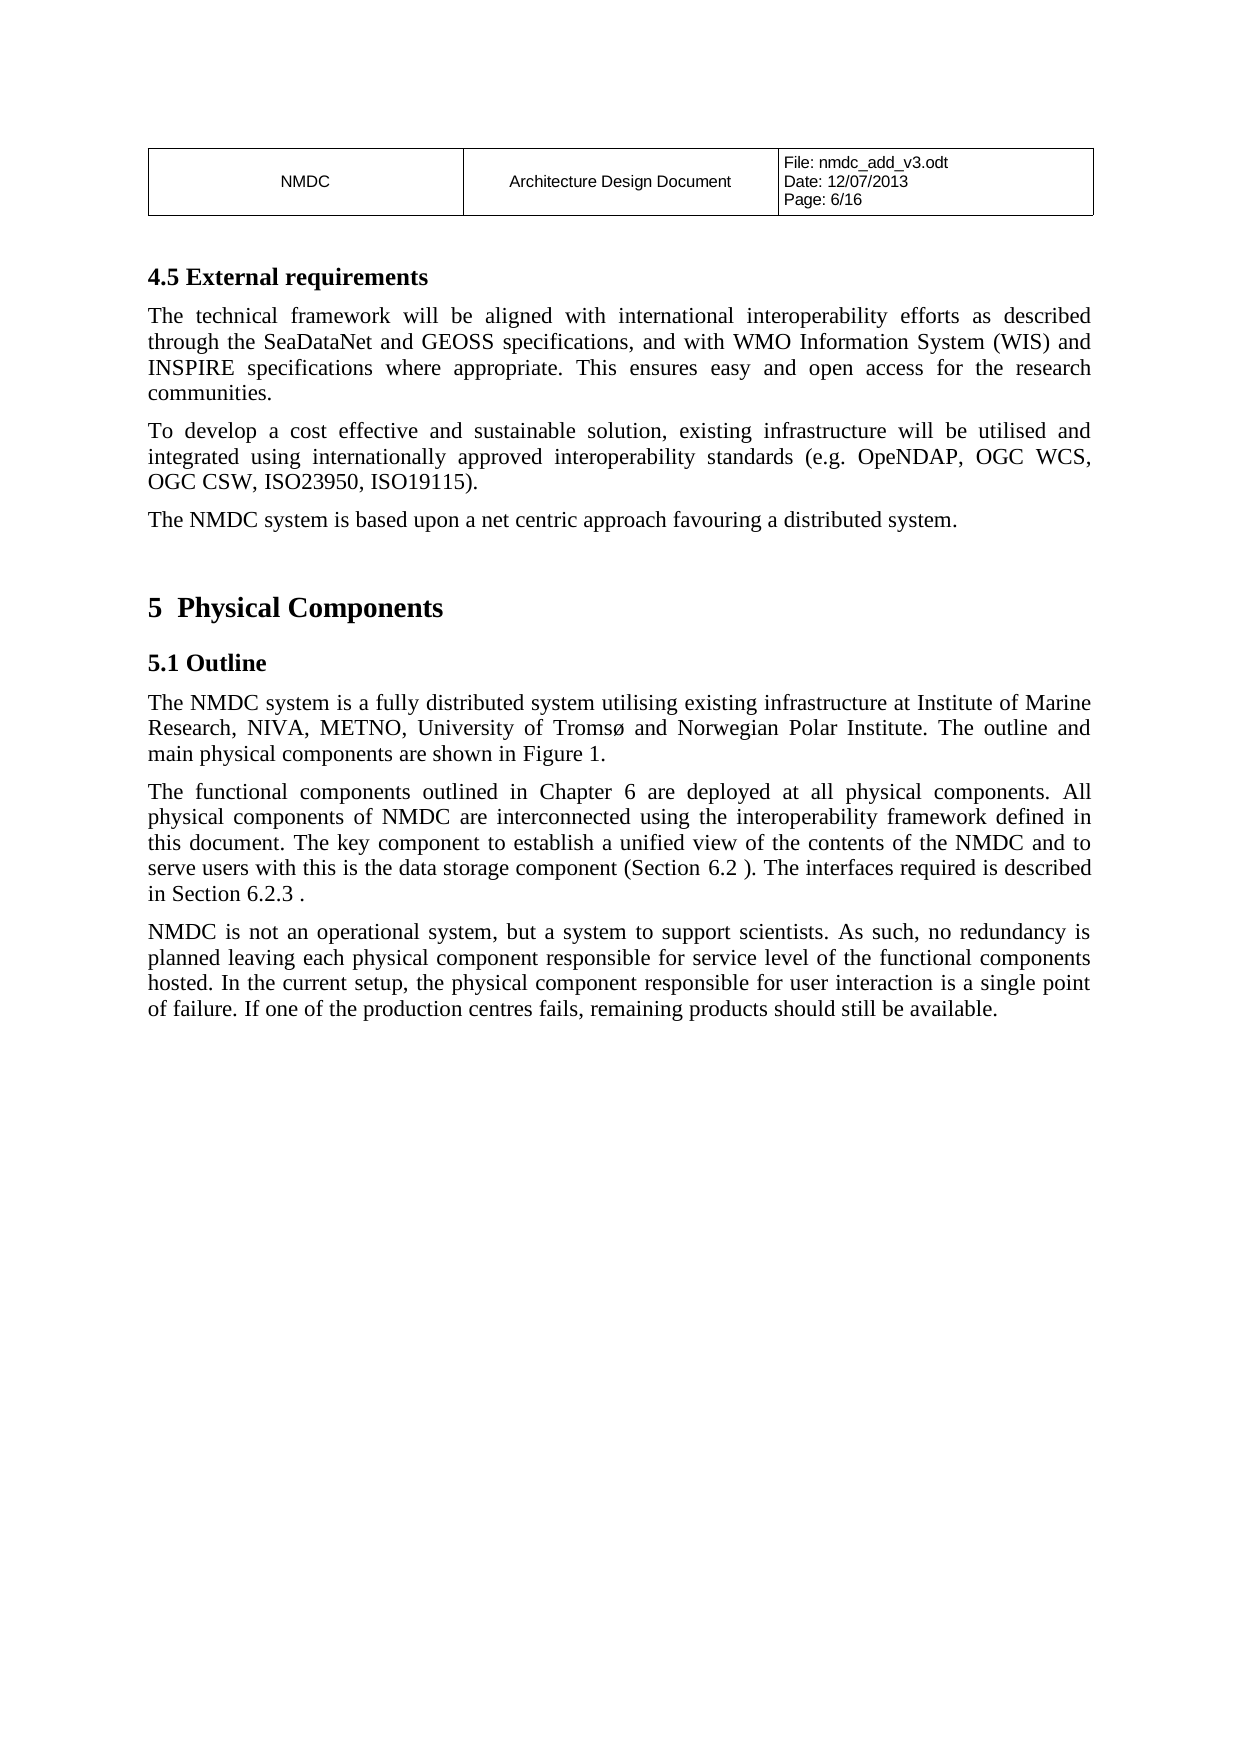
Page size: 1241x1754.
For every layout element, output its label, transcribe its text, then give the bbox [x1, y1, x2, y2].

text To develop a cost effective and sustainable solution, existing infrastructure will be utilised and integrated using internationally approved interoperability standards (e.g. OpeNDAP, OGC WCS, OGC CSW, ISO23950, ISO19115). [148, 418, 1093, 494]
text NMDC is not an operational system, but a system to support scientists. As such, no redundancy is planned leaving each physical component responsible for service level of the functional components hosted. In the current setup, the physical component responsible for user interaction is a single point of failure. If one of the production centres fails, remaining products should still be available. [148, 919, 1093, 1021]
subtitle External requirements [148, 263, 1093, 291]
text The technical framework will be aligned with international interoperability efforts as described through the SeaDataNet and GEOSS specifications, and with WMO Information System (WIS) and INSPIRE specifications where appropriate. This ensures easy and open access for the research communities. [148, 303, 1093, 406]
subtitle Physical Components [148, 592, 1093, 624]
text The functional components outlined in Chapter 6 are deployed at all physical components. All physical components of NMDC are interconnected using the interoperability framework defined in this document. The key component to establish a unified view of the contents of the NMDC and to serve users with this is the data storage component (Section 6.2). The interfaces required is described in Section 6.2.3. [148, 779, 1093, 906]
text The NMDC system is a fully distributed system utilising existing infrastructure at Institute of Marine Research, NIVA, METNO, University of Tromsø and Norwegian Polar Institute. The outline and main physical components are shown in Figure 1. [148, 690, 1093, 766]
text The NMDC system is based upon a net centric approach favouring a distributed system. [148, 507, 1093, 533]
subtitle Outline [148, 649, 1093, 677]
